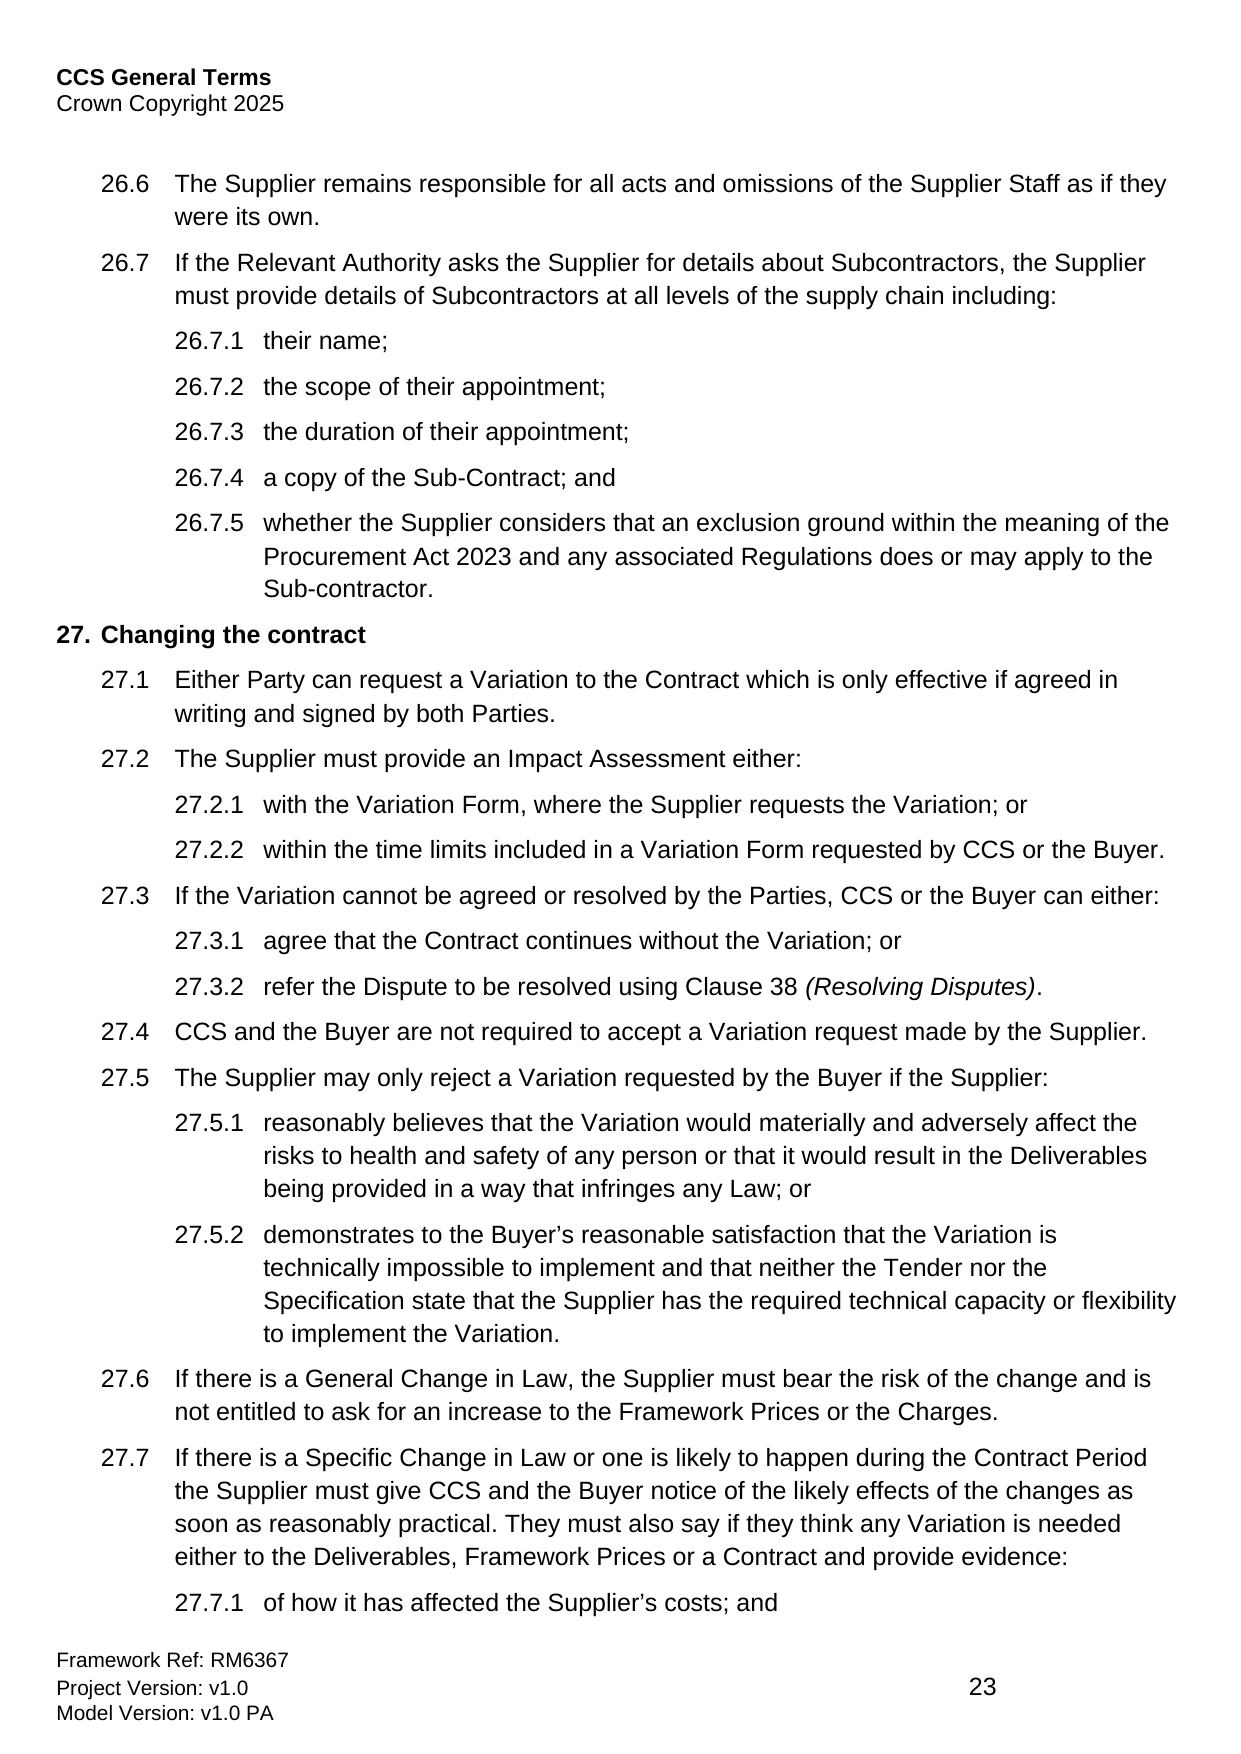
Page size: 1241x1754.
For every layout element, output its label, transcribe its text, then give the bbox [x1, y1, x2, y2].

list refer the Dispute to be resolved using Clause 38 (Resolving Disputes). [174, 972, 1181, 1000]
list If the Variation cannot be agreed or resolved by the Parties, CCS or the Buyer can either: [101, 881, 1181, 909]
list a copy of the Sub-Contract; and [174, 463, 1181, 492]
list The Supplier remains responsible for all acts and omissions of the Supplier Staff as if they were its own. [101, 169, 1181, 231]
list the scope of their appointment; [174, 372, 1181, 401]
list their name; [174, 326, 1181, 355]
list If there is a General Change in Law, the Supplier must bear the risk of the change and is not entitled to ask for an increase to the Framework Prices or the Charges. [101, 1364, 1181, 1426]
list of how it has affected the Supplier’s costs; and [174, 1587, 1181, 1616]
list The Supplier must provide an Impact Assessment either: [101, 744, 1181, 773]
list The Supplier may only reject a Variation requested by the Buyer if the Supplier: [101, 1063, 1181, 1091]
list reasonably believes that the Variation would materially and adversely affect the risks to health and safety of any person or that it would result in the Deliverables being provided in a way that infringes any Law; or [174, 1108, 1181, 1203]
list demonstrates to the Buyer’s reasonable satisfaction that the Variation is technically impossible to implement and that neither the Tender nor the Specification state that the Supplier has the required technical capacity or flexibility to implement the Variation. [174, 1220, 1181, 1348]
list whether the Supplier considers that an exclusion ground within the meaning of the Procurement Act 2023 and any associated Regulations does or may apply to the Sub-contractor. [174, 508, 1181, 603]
list Either Party can request a Variation to the Contract which is only effective if agreed in writing and signed by both Parties. [101, 666, 1181, 727]
list CCS and the Buyer are not required to accept a Variation request made by the Supplier. [101, 1017, 1181, 1046]
list If the Relevant Authority asks the Supplier for details about Subcontractors, the Supplier must provide details of Subcontractors at all levels of the supply chain including: [101, 248, 1181, 309]
list the duration of their appointment; [174, 417, 1181, 446]
list with the Variation Form, where the Supplier requests the Variation; or [174, 789, 1181, 818]
list If there is a Specific Change in Law or one is likely to happen during the Contract Period the Supplier must give CCS and the Buyer notice of the likely effects of the changes as soon as reasonably practical. They must also say if they think any Variation is needed either to the Deliverables, Framework Prices or a Contract and provide evidence: [101, 1443, 1181, 1571]
list Changing the contract [56, 620, 1181, 649]
list within the time limits included in a Variation Form requested by CCS or the Buyer. [174, 835, 1181, 864]
list agree that the Contract continues without the Variation; or [174, 926, 1181, 955]
